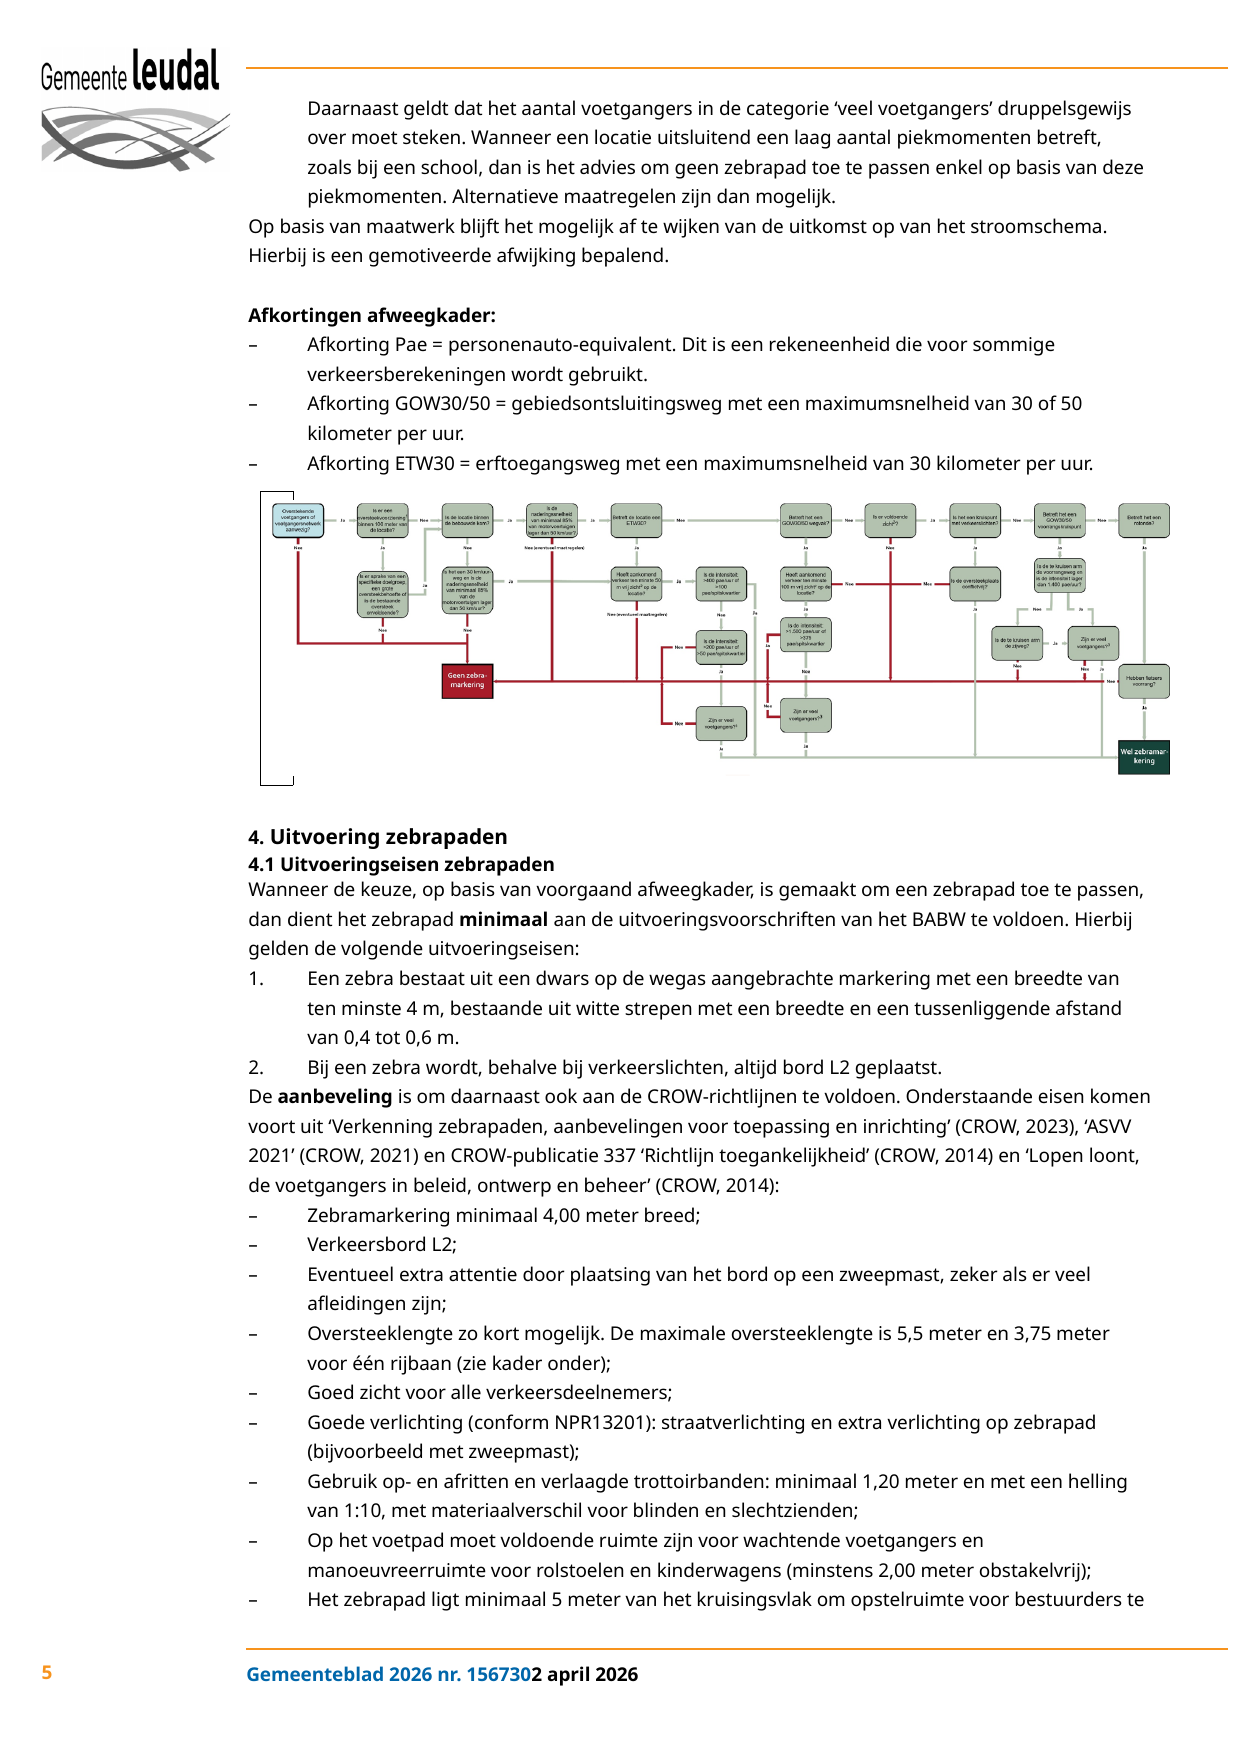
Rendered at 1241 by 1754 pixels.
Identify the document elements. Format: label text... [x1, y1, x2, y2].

list Bij een zebra wordt, behalve bij verkeerslichten, altijd bord L2 geplaatst. [248, 1054, 1152, 1080]
list Gebruik op- en afritten en verlaagde trottoirbanden: minimaal 1,20 meter en met een helling van 1:10, met materiaalverschil voor blinden en slechtzienden; [248, 1468, 1152, 1523]
list Oversteeklengte zo kort mogelijk. De maximale oversteeklengte is 5,5 meter en 3,75 meter voor één rijbaan (zie kader onder); [248, 1320, 1152, 1376]
list Het zebrapad ligt minimaal 5 meter van het kruisingsvlak om opstelruimte voor bestuurders te [248, 1586, 1152, 1612]
list Goede verlichting (conform NPR13201): straatverlichting en extra verlichting op zebrapad (bijvoorbeeld met zweepmast); [248, 1409, 1152, 1464]
list Op het voetpad moet voldoende ruimte zijn voor wachtende voetgangers en manoeuvreerruimte voor rolstoelen en kinderwagens (minstens 2,00 meter obstakelvrij); [248, 1527, 1152, 1583]
list Zebramarkering minimaal 4,00 meter breed; [248, 1202, 1152, 1228]
text De aanbeveling is om daarnaast ook aan de CROW-richtlijnen te voldoen. Onderstaande eisen komen voort uit ‘Verkenning zebrapaden, aanbevelingen voor toepassing en inrichting’ (CROW, 2023), ‘ASVV 2021’ (CROW, 2021) en CROW-publicatie 337 ‘Richtlijn toegankelijkheid’ (CROW, 2014) en ‘Lopen loont, de voetgangers in beleid, ontwerp en beheer’ (CROW, 2014): [248, 1083, 1152, 1198]
list Goed zicht voor alle verkeersdeelnemers; [248, 1379, 1152, 1405]
text 4. Uitvoering zebrapaden [248, 822, 1152, 851]
text Wanneer de keuze, op basis van voorgaand afweegkader, is gemaakt om een zebrapad toe te passen, dan dient het zebrapad minimaal aan de uitvoeringsvoorschriften van het BABW te voldoen. Hierbij gelden de volgende uitvoeringseisen: [248, 876, 1152, 961]
list Daarnaast geldt dat het aantal voetgangers in de categorie ‘veel voetgangers’ druppelsgewijs over moet steken. Wanneer een locatie uitsluitend een laag aantal piekmomenten betreft, zoals bij een school, dan is het advies om geen zebrapad toe te passen enkel op basis van deze piekmomenten. Alternatieve maatregelen zijn dan mogelijk. [248, 95, 1152, 209]
list Afkorting GOW30/50 = gebiedsontsluitingsweg met een maximumsnelheid van 30 of 50 kilometer per uur. [248, 391, 1152, 446]
list Afkorting ETW30 = erftoegangsweg met een maximumsnelheid van 30 kilometer per uur. [248, 450, 1152, 476]
list Verkeersbord L2; [248, 1231, 1152, 1257]
picture [41, 47, 231, 172]
text Op basis van maatwerk blijft het mogelijk af te wijken van de uitkomst op van het stroomschema. Hierbij is een gemotiveerde afwijking bepalend. [248, 213, 1152, 268]
list Een zebra bestaat uit een dwars op de wegas aangebrachte markering met een breedte van ten minste 4 m, bestaande uit witte strepen met een breedte en een tussenliggende afstand van 0,4 tot 0,6 m. [248, 965, 1152, 1050]
picture [268, 500, 1173, 776]
text Afkortingen afweegkader: [248, 302, 1152, 328]
text 4.1 Uitvoeringseisen zebrapaden [248, 851, 1152, 876]
list Afkorting Pae = personenauto-equivalent. Dit is een rekeneenheid die voor sommige verkeersberekeningen wordt gebruikt. [248, 331, 1152, 387]
list Eventueel extra attentie door plaatsing van het bord op een zweepmast, zeker als er veel afleidingen zijn; [248, 1261, 1152, 1316]
